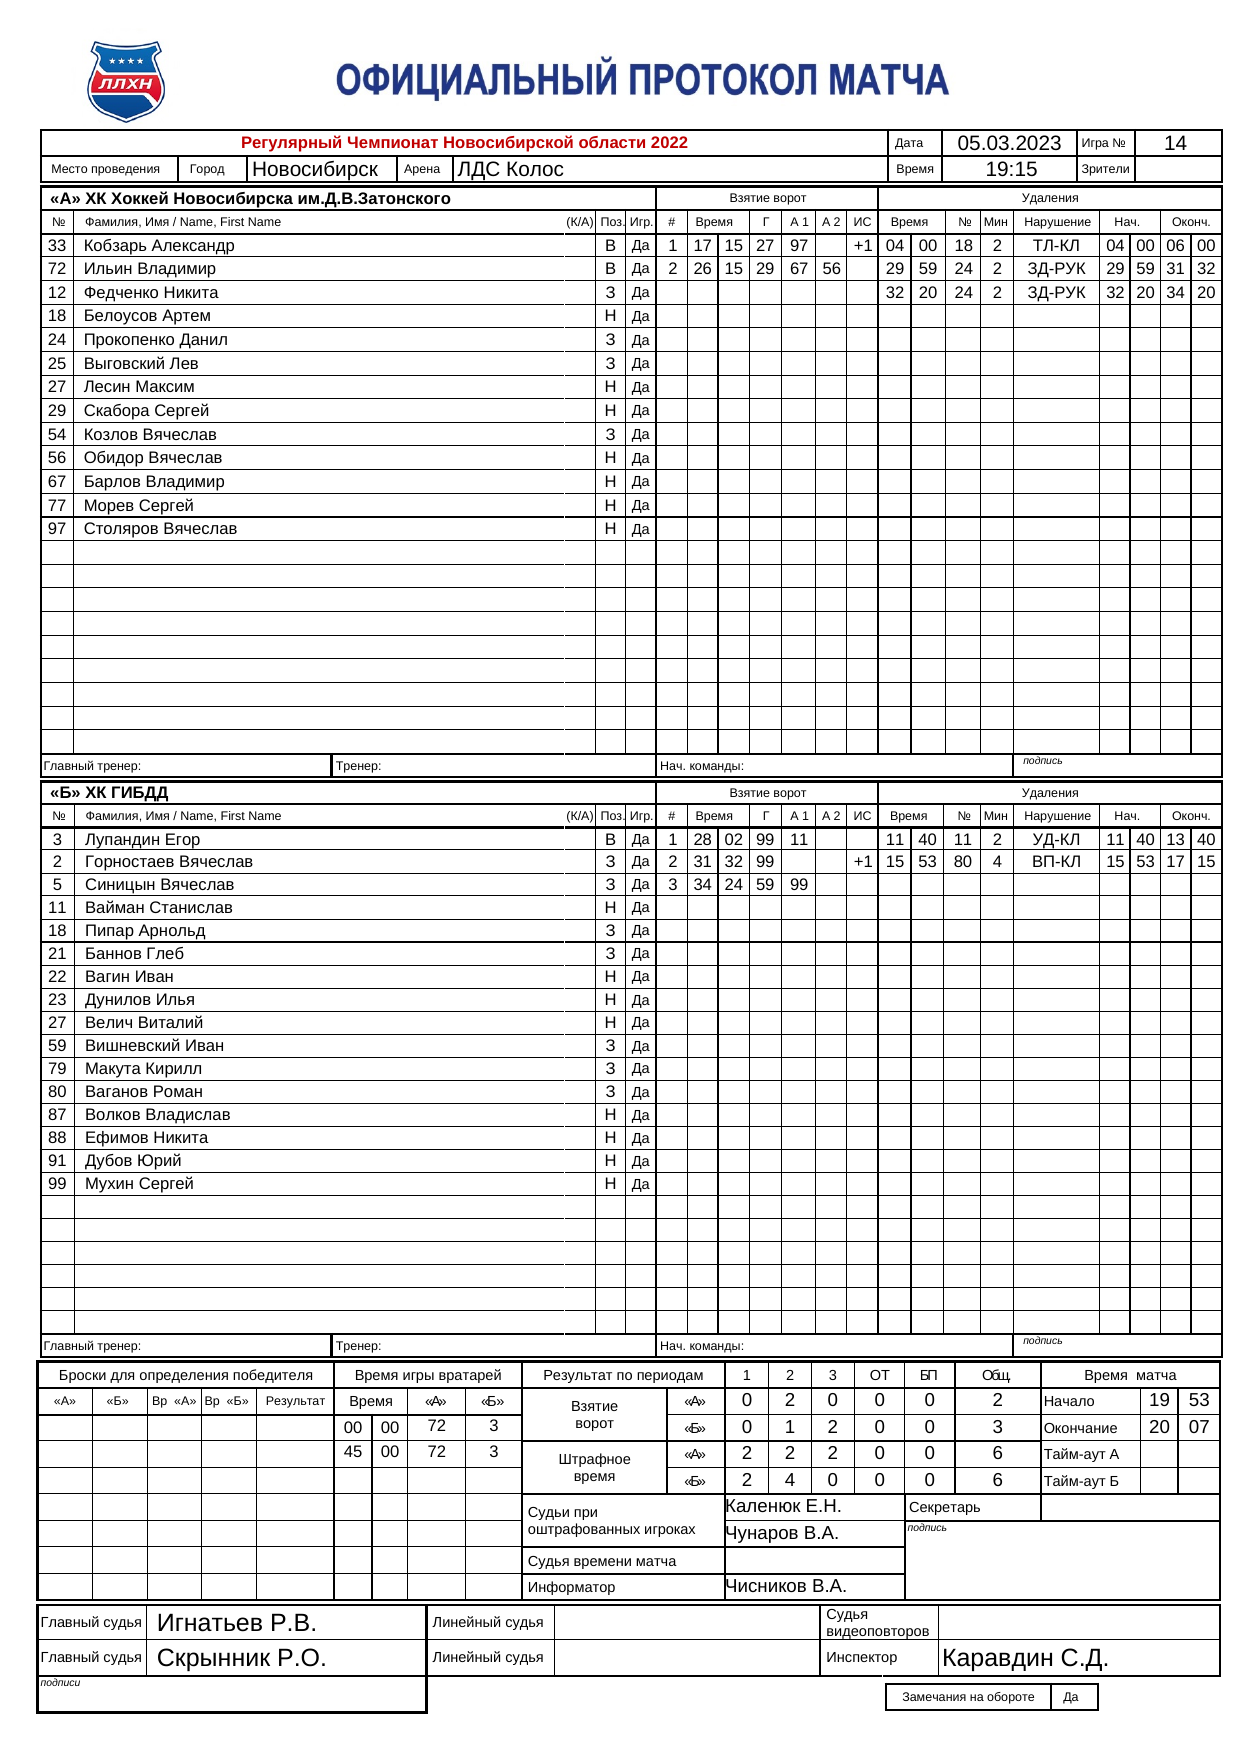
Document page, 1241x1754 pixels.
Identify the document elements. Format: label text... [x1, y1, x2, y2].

table_cell Скабора Сергей [74, 399, 564, 422]
table_cell [408, 1468, 465, 1493]
table_cell [657, 943, 687, 964]
table_cell [1100, 1012, 1129, 1033]
table_cell [782, 1219, 815, 1241]
table_cell [912, 1035, 943, 1057]
table_cell [816, 1173, 846, 1195]
table_cell [202, 1574, 256, 1599]
table_cell [719, 518, 749, 540]
table_cell [981, 730, 1013, 753]
table_cell [1161, 541, 1190, 564]
table_cell [39, 1441, 92, 1467]
table_cell [657, 1196, 687, 1218]
table_cell 13 [1161, 829, 1190, 849]
table_cell Главный судья [39, 1640, 146, 1675]
table_cell [946, 446, 980, 469]
table_cell 22 [42, 966, 74, 987]
table_cell [257, 1494, 333, 1520]
table_cell [1161, 874, 1190, 895]
table_cell [688, 1035, 717, 1057]
table_cell [782, 636, 815, 658]
table_cell [408, 1547, 465, 1573]
table_cell [565, 1012, 595, 1033]
table_cell Тайм-аут Б [1042, 1468, 1140, 1493]
table_cell [1100, 896, 1129, 918]
table_cell [1131, 352, 1160, 374]
table_cell Да [626, 235, 655, 256]
table_cell [688, 896, 717, 918]
table_cell [816, 470, 846, 493]
table_cell [782, 1311, 815, 1333]
table_cell 00 [1131, 235, 1160, 256]
table_cell [944, 1104, 980, 1126]
table_cell [626, 1219, 655, 1241]
table_cell Столяров Вячеслав [74, 518, 564, 540]
table_header Результат по периодам [523, 1363, 724, 1387]
table_cell [879, 565, 910, 587]
table_cell [912, 730, 945, 753]
table_cell [1131, 659, 1160, 682]
table_cell [565, 1311, 595, 1333]
table_cell [981, 612, 1013, 634]
table_cell [626, 659, 655, 682]
table_cell 24 [42, 328, 73, 351]
table_cell [148, 1574, 201, 1599]
table_cell [750, 1311, 781, 1333]
table_cell [946, 376, 980, 398]
table_cell [202, 1494, 256, 1520]
table_cell [466, 1494, 521, 1520]
table_cell [657, 470, 687, 493]
table_cell [946, 328, 980, 351]
table_cell [1014, 1196, 1099, 1218]
table_cell [565, 305, 595, 327]
table_cell [816, 896, 846, 918]
table_cell [782, 1242, 815, 1264]
table_cell [657, 1242, 687, 1264]
table_cell [1131, 1173, 1160, 1195]
table_cell [1100, 565, 1129, 587]
table_cell Да [626, 989, 655, 1011]
table_cell [847, 1288, 877, 1310]
table_cell [428, 1677, 882, 1711]
table_cell Главный тренер: [42, 1335, 330, 1356]
table_cell [981, 920, 1013, 941]
table_cell 40 [912, 829, 943, 849]
table_cell [657, 659, 687, 682]
table_cell [1100, 423, 1129, 445]
table_cell 67 [782, 257, 815, 280]
table_cell Начало [1042, 1389, 1140, 1413]
table_cell [939, 1606, 1219, 1639]
table_cell [981, 1265, 1013, 1287]
table_cell [74, 612, 564, 634]
table_cell Время [688, 805, 749, 826]
table_cell [1131, 1311, 1160, 1333]
table_cell ЛДС Колос [454, 157, 887, 181]
table_cell [782, 588, 815, 611]
table_cell [981, 636, 1013, 658]
table_cell [912, 1127, 943, 1149]
table_cell [750, 659, 781, 682]
table_cell [816, 636, 846, 658]
table_cell [466, 1521, 521, 1546]
table_cell [1192, 588, 1221, 611]
table_cell Вр «Б» [202, 1389, 256, 1413]
table_cell [782, 1035, 815, 1057]
table_cell 3 [466, 1441, 521, 1467]
table_cell [596, 541, 625, 564]
table_cell [750, 943, 781, 964]
table_cell 56 [816, 257, 846, 280]
table_cell [257, 1468, 333, 1493]
table_cell Да [626, 1081, 655, 1103]
table_cell [816, 989, 846, 1011]
table_cell [912, 1150, 943, 1172]
table_cell [847, 1150, 877, 1172]
table_cell [719, 541, 749, 564]
table_cell Н [596, 305, 625, 327]
table_cell [1161, 683, 1190, 706]
table_cell [1192, 328, 1221, 351]
table_cell [981, 1058, 1013, 1079]
table_cell [879, 966, 910, 987]
table_cell Да [626, 829, 655, 849]
table_cell подписи [39, 1677, 425, 1711]
table_cell [816, 588, 846, 611]
table_cell [782, 423, 815, 445]
table_cell [847, 1242, 877, 1264]
table_cell 15 [879, 850, 910, 872]
table_cell [93, 1468, 147, 1493]
table_cell [879, 730, 910, 753]
table_cell 28 [688, 829, 717, 849]
table_cell [565, 446, 595, 469]
table_cell Оконч. [1161, 211, 1221, 233]
table_cell [782, 612, 815, 634]
table_cell [1161, 399, 1190, 422]
table_cell [782, 1196, 815, 1218]
table_cell Да [626, 399, 655, 422]
table_cell [565, 541, 595, 564]
table_cell [912, 1219, 943, 1241]
table_cell 04 [879, 235, 910, 256]
table_header Время матча [1042, 1363, 1219, 1387]
table_cell [726, 1548, 904, 1573]
table_cell [847, 896, 877, 918]
table_cell [719, 659, 749, 682]
table_cell [816, 446, 846, 469]
table_cell [816, 376, 846, 398]
table_cell [335, 1547, 371, 1573]
table_cell [75, 1242, 564, 1264]
table_cell [816, 730, 846, 753]
table_cell Обидор Вячеслав [74, 446, 564, 469]
table_cell 31 [688, 850, 717, 872]
table_cell Н [596, 518, 625, 540]
table_cell [1100, 683, 1129, 706]
table_cell [912, 446, 945, 469]
table_cell [847, 874, 877, 895]
table_cell «А» [668, 1389, 724, 1413]
table_cell [750, 423, 781, 445]
table_cell [1192, 1081, 1221, 1103]
table_cell [750, 1242, 781, 1264]
table_cell [42, 1219, 74, 1241]
table_cell 25 [42, 352, 73, 374]
table_cell [1100, 920, 1129, 941]
table_cell [719, 399, 749, 422]
table_cell [719, 1242, 749, 1264]
table_cell Время [879, 805, 943, 826]
table_cell [750, 494, 781, 516]
table_cell [879, 989, 910, 1011]
table_cell Козлов Вячеслав [74, 423, 564, 445]
table_cell УД-КЛ [1014, 829, 1099, 849]
table_cell В [596, 829, 625, 849]
table_cell [816, 328, 846, 351]
table_cell [847, 1081, 877, 1103]
table_cell [39, 1547, 92, 1573]
table_cell А 2 [816, 211, 846, 233]
table_cell [981, 1173, 1013, 1195]
table_cell [565, 328, 595, 351]
table_cell [912, 1288, 943, 1310]
table_cell [944, 920, 980, 941]
table_cell [657, 518, 687, 540]
table_cell [626, 683, 655, 706]
table_cell [657, 281, 687, 303]
table_cell [981, 659, 1013, 682]
table_cell [565, 518, 595, 540]
table_cell Оконч. [1161, 805, 1221, 826]
table_cell [981, 305, 1013, 327]
table_cell [912, 565, 945, 587]
table_cell [565, 565, 595, 587]
table_cell [879, 683, 910, 706]
table_cell [816, 281, 846, 303]
table_cell [719, 423, 749, 445]
table_cell [596, 659, 625, 682]
table_cell [944, 1035, 980, 1057]
table_cell [1100, 943, 1129, 964]
table_cell [1100, 1242, 1129, 1264]
table_cell [912, 1196, 943, 1218]
table_cell ИС [847, 211, 877, 233]
table_cell [1014, 1012, 1099, 1033]
table_cell Окончание [1042, 1415, 1140, 1440]
table_cell Тайм-аут А [1042, 1441, 1140, 1467]
table_cell 91 [42, 1150, 74, 1172]
table_cell [944, 1127, 980, 1149]
table_header Игра № [1078, 131, 1134, 155]
table_cell [657, 1265, 687, 1287]
table_cell [912, 943, 943, 964]
table_cell [750, 305, 781, 327]
table_cell [782, 920, 815, 941]
table_header БП [905, 1363, 954, 1387]
table_cell [565, 966, 595, 987]
table_cell 02 [719, 829, 749, 849]
table_cell [816, 1104, 846, 1126]
table_cell [1100, 707, 1129, 729]
table_cell Да [626, 943, 655, 964]
table_cell [1100, 305, 1129, 327]
table_cell [782, 446, 815, 469]
table_cell Н [596, 494, 625, 516]
table_cell Чисников В.А. [726, 1575, 904, 1599]
table_cell 59 [1131, 257, 1160, 280]
table_cell [782, 305, 815, 327]
table_cell [148, 1494, 201, 1520]
table_cell Мин [981, 211, 1013, 233]
table_cell Да [626, 1058, 655, 1079]
table_cell [912, 966, 943, 987]
table_cell [657, 966, 687, 987]
table_cell 99 [782, 874, 815, 895]
table_cell [782, 494, 815, 516]
table_cell Да [626, 518, 655, 540]
table_cell [1100, 1265, 1129, 1287]
table_cell 72 [42, 257, 73, 280]
table_cell [1131, 1012, 1160, 1033]
table_cell [1014, 636, 1099, 658]
table_cell [1179, 1441, 1219, 1467]
table_cell [565, 376, 595, 398]
table_cell Да [626, 896, 655, 918]
table_cell [1014, 730, 1099, 753]
table_cell 15 [719, 235, 749, 256]
table_cell [657, 1173, 687, 1195]
table_cell [816, 494, 846, 516]
table_header Да [1052, 1685, 1097, 1709]
table_cell [847, 446, 877, 469]
table_cell Барлов Владимир [74, 470, 564, 493]
table_cell Н [596, 399, 625, 422]
table_cell [782, 352, 815, 374]
table_cell 18 [946, 235, 980, 256]
table_cell [1192, 1150, 1221, 1172]
table_cell [408, 1574, 465, 1599]
table_cell [816, 235, 846, 256]
table_cell [657, 1127, 687, 1149]
table_cell [981, 541, 1013, 564]
table_cell [1131, 494, 1160, 516]
table_cell [981, 896, 1013, 918]
table_cell [719, 920, 749, 941]
table_cell [981, 423, 1013, 445]
table_cell 2 [726, 1442, 768, 1467]
table_cell [1192, 896, 1221, 918]
table_cell [719, 565, 749, 587]
table_cell [847, 1012, 877, 1033]
table_cell [719, 1150, 749, 1172]
table_cell [879, 874, 910, 895]
table_cell [335, 1574, 371, 1599]
table_cell [981, 1081, 1013, 1103]
table_cell подпись [1014, 1335, 1221, 1356]
table_cell № [42, 805, 74, 826]
table_cell [1131, 1196, 1160, 1218]
table_cell [1100, 1150, 1129, 1172]
table_cell [596, 565, 625, 587]
table_cell [816, 1311, 846, 1333]
table_cell Фамилия, Имя / Name, First Name [75, 805, 565, 826]
table_cell [202, 1468, 256, 1493]
table_cell [782, 896, 815, 918]
table_cell [981, 1127, 1013, 1149]
table_cell [782, 565, 815, 587]
table_cell [879, 1288, 910, 1310]
table_cell [1014, 989, 1099, 1011]
table_cell [565, 612, 595, 634]
table_cell Вагин Иван [75, 966, 564, 987]
table_cell 12 [42, 281, 73, 303]
table_cell [688, 470, 717, 493]
table_cell [719, 1035, 749, 1057]
table_cell [1161, 896, 1190, 918]
table_cell [847, 1219, 877, 1241]
table_cell [981, 1219, 1013, 1241]
table_cell 0 [905, 1415, 954, 1440]
table_cell [596, 1288, 625, 1310]
table_cell Судья времени матча [523, 1548, 724, 1573]
table_cell [782, 399, 815, 422]
table_cell [912, 874, 943, 895]
table_cell [657, 423, 687, 445]
table_cell Нач. [1100, 805, 1160, 826]
table_cell [688, 966, 717, 987]
table_cell [1161, 1173, 1190, 1195]
table_cell Н [596, 966, 625, 987]
table_cell [816, 305, 846, 327]
table_cell [1014, 1173, 1099, 1195]
table_cell [847, 1311, 877, 1333]
table_cell [944, 1265, 980, 1287]
table_cell [1192, 636, 1221, 658]
table_cell [626, 636, 655, 658]
table_cell [688, 1012, 717, 1033]
table_cell 0 [812, 1389, 854, 1413]
table_cell [1100, 1127, 1129, 1149]
table_cell [1131, 966, 1160, 987]
table_cell [847, 494, 877, 516]
table_cell [847, 1127, 877, 1149]
table_cell Велич Виталий [75, 1012, 564, 1033]
table_cell Время [335, 1389, 407, 1413]
table_cell [42, 659, 73, 682]
table_cell Н [596, 470, 625, 493]
table_cell [373, 1521, 407, 1546]
table_cell [816, 541, 846, 564]
table_cell [816, 565, 846, 587]
table_cell [944, 1242, 980, 1264]
table_cell [657, 1081, 687, 1103]
table_cell 2 [981, 829, 1013, 849]
table_cell [1192, 707, 1221, 729]
table_cell Да [626, 1012, 655, 1033]
table_cell [1100, 1196, 1129, 1218]
table_cell [688, 683, 717, 706]
table_cell [847, 470, 877, 493]
table_cell А 1 [782, 211, 815, 233]
table_cell [688, 1311, 717, 1333]
table_cell [1161, 1127, 1190, 1149]
table_cell [1100, 1173, 1129, 1195]
table_cell [912, 305, 945, 327]
table_cell 2 [726, 1468, 768, 1493]
table_cell [750, 612, 781, 634]
table_cell [981, 470, 1013, 493]
table_cell [1014, 1288, 1099, 1310]
table_cell 1 [769, 1415, 811, 1440]
table_cell [688, 588, 717, 611]
table_cell [1100, 1288, 1129, 1310]
table_cell 29 [1100, 257, 1129, 280]
table_header 05.03.2023 [943, 131, 1076, 155]
table_cell [1192, 989, 1221, 1011]
table_cell [688, 494, 717, 516]
table_cell Н [596, 376, 625, 398]
table_cell [946, 588, 980, 611]
table_cell 99 [750, 850, 781, 872]
table_cell Игр. [626, 211, 655, 233]
table_cell [719, 328, 749, 351]
table_cell [782, 730, 815, 753]
table_cell [816, 829, 846, 849]
table_cell [750, 399, 781, 422]
table_cell [688, 612, 717, 634]
table_cell [1014, 305, 1099, 327]
table_cell [688, 541, 717, 564]
table_cell [719, 588, 749, 611]
table_cell [1192, 305, 1221, 327]
table_cell [565, 1242, 595, 1264]
table_cell [1131, 612, 1160, 634]
table_cell [1192, 1196, 1221, 1218]
table_cell Да [626, 966, 655, 987]
table_cell [657, 352, 687, 374]
table_cell Дунилов Илья [75, 989, 564, 1011]
table_header Взятие ворот [657, 188, 877, 209]
table_cell [1100, 966, 1129, 987]
table_cell 1 [657, 829, 687, 849]
table_cell Время [879, 211, 945, 233]
table_cell [912, 707, 945, 729]
table_cell [1192, 1173, 1221, 1195]
table_cell [981, 1104, 1013, 1126]
table_cell Место проведения [42, 157, 177, 181]
table_cell [719, 376, 749, 398]
table_cell [1100, 588, 1129, 611]
table_cell 59 [42, 1035, 74, 1057]
table_cell [981, 943, 1013, 964]
table_cell 31 [1161, 257, 1190, 280]
table_cell Да [626, 470, 655, 493]
table_cell [565, 1288, 595, 1310]
table_cell [719, 1081, 749, 1103]
table_cell [626, 541, 655, 564]
table_cell [879, 1311, 910, 1333]
table_cell [1014, 683, 1099, 706]
table_cell [565, 1058, 595, 1079]
table_cell Время [889, 157, 941, 181]
table_cell [782, 1127, 815, 1149]
table_cell [750, 683, 781, 706]
table_cell [148, 1521, 201, 1546]
table_cell [1131, 1288, 1160, 1310]
table_cell [750, 1219, 781, 1241]
table_cell [657, 494, 687, 516]
table_cell [626, 1311, 655, 1333]
table_cell [816, 850, 846, 872]
table_cell [148, 1416, 201, 1440]
table_cell [1131, 328, 1160, 351]
table_cell [719, 636, 749, 658]
table_cell З [596, 874, 625, 895]
table_cell Н [596, 1104, 625, 1126]
table_cell [1131, 423, 1160, 445]
table_cell [657, 1288, 687, 1310]
table_cell [1014, 446, 1099, 469]
table_cell [1131, 1219, 1160, 1241]
table_cell 45 [335, 1441, 371, 1467]
table_cell [879, 920, 910, 941]
table_cell [1161, 470, 1190, 493]
table_cell [688, 1265, 717, 1287]
table_cell [912, 470, 945, 493]
table_cell Н [596, 989, 625, 1011]
table_cell [719, 352, 749, 374]
table_cell 34 [688, 874, 717, 895]
table_cell ЗД-РУК [1014, 257, 1099, 280]
table_cell 56 [42, 446, 73, 469]
table_cell [847, 636, 877, 658]
table_cell [750, 1012, 781, 1033]
table_cell [93, 1547, 147, 1573]
table_cell [75, 1311, 564, 1333]
table_cell Да [626, 1127, 655, 1149]
table_cell 0 [855, 1389, 904, 1413]
table_cell Игр. [626, 805, 655, 826]
table_cell [565, 707, 595, 729]
table_cell 2 [981, 257, 1013, 280]
table_cell [946, 707, 980, 729]
table_cell [847, 328, 877, 351]
table_cell [912, 399, 945, 422]
table_cell [1161, 966, 1190, 987]
table_cell [1131, 470, 1160, 493]
table_header Замечания на обороте [887, 1685, 1050, 1709]
table_cell [1136, 157, 1221, 181]
table_cell 53 [912, 850, 943, 872]
table_cell [688, 518, 717, 540]
table_cell [1100, 541, 1129, 564]
table_cell 06 [1161, 235, 1190, 256]
table_cell [847, 612, 877, 634]
table_cell [565, 850, 595, 872]
table_cell 11 [782, 829, 815, 849]
table_header ОТ [855, 1363, 904, 1387]
table_cell [782, 518, 815, 540]
table_cell [944, 874, 980, 895]
table_cell [944, 966, 980, 987]
table_cell 00 [1192, 235, 1221, 256]
table_cell 0 [905, 1389, 954, 1413]
table_cell [688, 1173, 717, 1195]
table_cell [1161, 1219, 1190, 1241]
table_cell Горностаев Вячеслав [75, 850, 564, 872]
table_cell [847, 541, 877, 564]
table_cell В [596, 235, 625, 256]
table_cell [879, 470, 910, 493]
table_cell [1014, 612, 1099, 634]
table_cell [912, 1173, 943, 1195]
table_cell [1131, 518, 1160, 540]
table_cell [657, 399, 687, 422]
table_cell [373, 1574, 407, 1599]
table_cell [93, 1441, 147, 1467]
table_cell [946, 730, 980, 753]
table_cell [657, 730, 687, 753]
table_cell 19 [1141, 1389, 1177, 1413]
table_cell [42, 588, 73, 611]
table_cell [688, 943, 717, 964]
table_cell [596, 636, 625, 658]
table_cell [1192, 376, 1221, 398]
table_cell Белоусов Артем [74, 305, 564, 327]
table_cell «А» [39, 1389, 92, 1413]
table_cell Да [626, 328, 655, 351]
table_cell Скрынник Р.О. [147, 1640, 425, 1675]
table_cell [596, 730, 625, 753]
table_cell [816, 659, 846, 682]
table_cell [657, 1311, 687, 1333]
table_cell 2 [956, 1389, 1040, 1413]
table_cell [42, 1311, 74, 1333]
table_cell [750, 636, 781, 658]
table_cell 2 [812, 1442, 854, 1467]
table_cell [750, 920, 781, 941]
table_cell [202, 1441, 256, 1467]
table_cell [1100, 352, 1129, 374]
table_cell [1192, 1265, 1221, 1287]
table_cell [408, 1521, 465, 1546]
table_cell [1161, 920, 1190, 941]
table_cell [1014, 1219, 1099, 1241]
table_cell [688, 423, 717, 445]
table_cell [1192, 518, 1221, 540]
table_cell [565, 1127, 595, 1149]
table_cell 79 [42, 1058, 74, 1079]
table_cell [782, 328, 815, 351]
table_cell [816, 1242, 846, 1264]
table_cell Новосибирск [248, 157, 396, 181]
table_cell Н [596, 1173, 625, 1195]
table_cell [782, 281, 815, 303]
table_cell [565, 1219, 595, 1241]
table_cell 67 [42, 470, 73, 493]
table_cell Баннов Глеб [75, 943, 564, 964]
table_cell 2 [812, 1415, 854, 1440]
table_cell [816, 612, 846, 634]
table_cell [565, 588, 595, 611]
table_cell Да [626, 446, 655, 469]
table_cell (К/А) [565, 211, 595, 233]
table_cell Штрафное время [523, 1442, 666, 1493]
table_cell [688, 707, 717, 729]
table_cell [1161, 423, 1190, 445]
table_cell 88 [42, 1127, 74, 1149]
table_cell [847, 376, 877, 398]
table_cell [816, 1012, 846, 1033]
table_cell З [596, 943, 625, 964]
table_cell [912, 423, 945, 445]
table_cell [1192, 399, 1221, 422]
table_cell [1100, 1311, 1129, 1333]
table_cell 24 [719, 874, 749, 895]
table_cell 11 [944, 829, 980, 849]
table_cell [879, 352, 910, 374]
table_cell [719, 470, 749, 493]
table_cell [688, 1081, 717, 1103]
table_cell [847, 1104, 877, 1126]
table_cell [74, 636, 564, 658]
table_cell [981, 1196, 1013, 1218]
table_cell [719, 1058, 749, 1079]
table_cell [1131, 1104, 1160, 1126]
table_cell [719, 494, 749, 516]
table_cell [912, 588, 945, 611]
table_cell [1131, 446, 1160, 469]
table_cell [1179, 1468, 1219, 1493]
table_cell [750, 588, 781, 611]
table_cell [1131, 730, 1160, 753]
table_cell [946, 470, 980, 493]
table_cell [1014, 494, 1099, 516]
table_cell [688, 565, 717, 587]
table_cell (К/А) [565, 805, 595, 826]
table_cell [879, 659, 910, 682]
table_cell [373, 1494, 407, 1520]
table_cell 23 [42, 989, 74, 1011]
table_cell [565, 943, 595, 964]
table_cell Кобзарь Александр [74, 235, 564, 256]
table_cell «А» [408, 1389, 465, 1413]
table_cell [1014, 423, 1099, 445]
table_cell Игнатьев Р.В. [147, 1606, 425, 1639]
table_cell № [944, 805, 980, 826]
table_cell Да [626, 1104, 655, 1126]
table_cell [74, 707, 564, 729]
table_cell [912, 1081, 943, 1103]
table_cell 07 [1179, 1415, 1219, 1440]
table_header Дата [889, 131, 941, 155]
table_cell [1131, 1150, 1160, 1172]
table_cell [879, 1219, 910, 1241]
table_cell [1014, 874, 1099, 895]
table_cell [912, 920, 943, 941]
table_cell [719, 1219, 749, 1241]
table_cell [657, 1012, 687, 1033]
table_cell [946, 399, 980, 422]
table_cell [1131, 920, 1160, 941]
table_cell [688, 989, 717, 1011]
table_cell [782, 1058, 815, 1079]
table_cell [257, 1416, 333, 1440]
table_cell [42, 1242, 74, 1264]
table_cell 99 [42, 1173, 74, 1195]
table_cell 2 [769, 1389, 811, 1413]
table_cell [1099, 1682, 1220, 1711]
table_cell [847, 399, 877, 422]
table_cell [1161, 1104, 1190, 1126]
table_cell 0 [905, 1468, 954, 1493]
table_cell 20 [1131, 281, 1160, 303]
table_cell [847, 707, 877, 729]
table_cell [981, 399, 1013, 422]
table_cell [750, 1035, 781, 1057]
table_cell [782, 1081, 815, 1103]
table_cell [879, 1242, 910, 1264]
table_cell [912, 376, 945, 398]
table_cell Инспектор [821, 1640, 938, 1675]
table_cell [1192, 423, 1221, 445]
table_cell [148, 1441, 201, 1467]
table_cell Дубов Юрий [75, 1150, 564, 1172]
table_cell [912, 1058, 943, 1079]
table_cell [1161, 1058, 1190, 1079]
table_cell [688, 920, 717, 941]
table_cell [981, 518, 1013, 540]
table_cell [1131, 1242, 1160, 1264]
table_cell [944, 1173, 980, 1195]
table_cell Вайман Станислав [75, 896, 564, 918]
table_cell [1131, 636, 1160, 658]
table_cell [750, 1150, 781, 1172]
table_cell [626, 730, 655, 753]
table_cell 99 [750, 829, 781, 849]
table_cell [657, 446, 687, 469]
table_cell Линейный судья [428, 1640, 554, 1675]
table_cell «А» [668, 1442, 724, 1467]
table_cell [1014, 659, 1099, 682]
table_cell Вишневский Иван [75, 1035, 564, 1057]
table_cell [816, 943, 846, 964]
table_cell Информатор [523, 1575, 724, 1599]
table_cell 0 [905, 1442, 954, 1467]
table_cell 0 [855, 1442, 904, 1467]
table_cell [1131, 1265, 1160, 1287]
table_cell [75, 1265, 564, 1287]
table_cell [565, 659, 595, 682]
table_cell [688, 328, 717, 351]
table_cell 17 [688, 235, 717, 256]
table_cell 15 [719, 257, 749, 280]
table_cell [1161, 1288, 1190, 1310]
table_cell Вр «А» [148, 1389, 201, 1413]
table_cell [981, 588, 1013, 611]
table_cell Н [596, 446, 625, 469]
table_cell 3 [956, 1415, 1040, 1440]
table_cell [1192, 1127, 1221, 1149]
table_cell [1014, 565, 1099, 587]
table_cell [782, 943, 815, 964]
table_cell № [42, 211, 73, 233]
table_cell [1161, 1035, 1190, 1057]
table_cell 26 [688, 257, 717, 280]
table_cell [981, 376, 1013, 398]
table_cell [657, 1035, 687, 1057]
table_cell [879, 423, 910, 445]
table_cell [42, 730, 73, 753]
table_cell [816, 1265, 846, 1287]
table_cell [816, 966, 846, 987]
table_cell [816, 352, 846, 374]
table_cell [1100, 989, 1129, 1011]
table_cell [565, 1150, 595, 1172]
table_cell ЗД-РУК [1014, 281, 1099, 303]
table_cell Да [626, 1173, 655, 1195]
table_cell [688, 1219, 717, 1241]
table_cell [1042, 1495, 1219, 1520]
table_cell Да [626, 1035, 655, 1057]
table_cell [944, 896, 980, 918]
table_cell [565, 494, 595, 516]
table_cell [1014, 328, 1099, 351]
table_cell [782, 1104, 815, 1126]
table_cell [1161, 1150, 1190, 1172]
table_cell З [596, 423, 625, 445]
table_cell # [657, 805, 687, 826]
table_cell [1100, 446, 1129, 469]
table_cell [912, 683, 945, 706]
table_cell [1100, 612, 1129, 634]
table_cell «Б» [668, 1468, 724, 1493]
table_cell 59 [750, 874, 781, 895]
table_cell З [596, 1035, 625, 1057]
table_cell [750, 1288, 781, 1310]
table_cell [879, 446, 910, 469]
table_cell [335, 1494, 371, 1520]
table_cell [750, 1265, 781, 1287]
table_cell 0 [855, 1415, 904, 1440]
table_cell [782, 541, 815, 564]
table_cell [75, 1219, 564, 1241]
table_cell З [596, 1081, 625, 1103]
table_cell З [596, 328, 625, 351]
table_cell 19:15 [943, 157, 1076, 181]
table_cell [1014, 1265, 1099, 1287]
table_cell [750, 376, 781, 398]
table_cell [912, 896, 943, 918]
table_cell [202, 1521, 256, 1546]
table_cell [657, 541, 687, 564]
table_cell Чунаров В.А. [726, 1521, 904, 1546]
table_cell З [596, 920, 625, 941]
table_cell [657, 896, 687, 918]
table_cell Г [750, 211, 781, 233]
table_cell [944, 1196, 980, 1218]
table_cell [1131, 683, 1160, 706]
table_cell Н [596, 896, 625, 918]
table_cell Морев Сергей [74, 494, 564, 516]
table_cell [1161, 518, 1190, 540]
table_cell Да [626, 352, 655, 374]
table_cell [335, 1468, 371, 1493]
table_cell 00 [373, 1416, 407, 1440]
table_cell 0 [726, 1389, 768, 1413]
table_cell [1014, 1104, 1099, 1126]
table_header Взятие ворот [657, 783, 877, 803]
table_cell [74, 565, 564, 587]
table_cell [657, 707, 687, 729]
table_cell [626, 1265, 655, 1287]
table_cell [981, 328, 1013, 351]
table_cell [946, 352, 980, 374]
table_cell [719, 1012, 749, 1033]
table_cell [39, 1521, 92, 1546]
table_cell [879, 1150, 910, 1172]
table_cell [688, 352, 717, 374]
table_cell [75, 1196, 564, 1218]
table_cell [1192, 1012, 1221, 1033]
table_cell [719, 896, 749, 918]
table_header 3 [812, 1363, 854, 1387]
table_header Время игры вратарей [335, 1363, 521, 1387]
table_cell [42, 612, 73, 634]
table_cell [816, 1150, 846, 1172]
table_cell Главный судья [39, 1606, 146, 1639]
table_cell [148, 1468, 201, 1493]
table_cell «Б » [466, 1389, 521, 1413]
table_cell [1100, 518, 1129, 540]
table_cell [946, 541, 980, 564]
table_cell 2 [657, 850, 687, 872]
table_cell [1014, 707, 1099, 729]
table_cell 2 [981, 281, 1013, 303]
table_cell [847, 989, 877, 1011]
table_cell «Б» [668, 1415, 724, 1440]
table_cell [782, 850, 815, 872]
table_cell [946, 494, 980, 516]
table_cell [565, 423, 595, 445]
table_cell [912, 659, 945, 682]
table_cell 72 [408, 1416, 465, 1440]
table_cell [596, 683, 625, 706]
table_cell [148, 1547, 201, 1573]
table_cell Судьи при оштрафованных игроках [523, 1495, 724, 1546]
table_cell [74, 588, 564, 611]
table_cell [93, 1521, 147, 1546]
table_cell [981, 352, 1013, 374]
table_cell [1100, 328, 1129, 351]
table_cell [816, 1219, 846, 1241]
table_cell [912, 1012, 943, 1033]
table_cell [1131, 305, 1160, 327]
table_cell З [596, 1058, 625, 1079]
table_cell Да [626, 850, 655, 872]
table_cell [719, 1104, 749, 1126]
table_cell [1161, 494, 1190, 516]
table_cell [688, 1242, 717, 1264]
table_cell «Б» [93, 1389, 147, 1413]
table_cell Да [626, 920, 655, 941]
table_cell [565, 1081, 595, 1103]
table_cell [565, 1173, 595, 1195]
table_cell 17 [1161, 850, 1190, 872]
table_cell [944, 1311, 980, 1333]
table_cell 2 [769, 1442, 811, 1467]
table_cell [981, 874, 1013, 895]
table_cell [1014, 1311, 1099, 1333]
picture [5, 28, 1179, 129]
table_cell [879, 399, 910, 422]
table_cell [981, 1035, 1013, 1057]
table_cell [42, 636, 73, 658]
table_cell [335, 1521, 371, 1546]
table_cell Да [626, 423, 655, 445]
table_cell [1131, 989, 1160, 1011]
table_cell 15 [1192, 850, 1221, 872]
table_cell В [596, 257, 625, 280]
table_cell Мухин Сергей [75, 1173, 564, 1195]
table_cell 24 [946, 257, 980, 280]
table_cell 32 [719, 850, 749, 872]
table_cell Каленюк Е.Н. [726, 1495, 904, 1520]
table_cell 53 [1131, 850, 1160, 872]
table_cell [879, 612, 910, 634]
table_cell 32 [1192, 257, 1221, 280]
table_cell [750, 470, 781, 493]
table_cell [626, 1242, 655, 1264]
table_cell [912, 989, 943, 1011]
table_cell [946, 636, 980, 658]
table_cell [912, 1104, 943, 1126]
table_cell [1100, 1058, 1129, 1079]
table_cell [944, 1012, 980, 1033]
table_cell [944, 1058, 980, 1079]
table_cell [946, 565, 980, 587]
table_cell [565, 1265, 595, 1287]
table_cell [750, 966, 781, 987]
table_cell 24 [946, 281, 980, 303]
table_cell [912, 328, 945, 351]
table_cell Секретарь [906, 1495, 1040, 1520]
table_cell [981, 683, 1013, 706]
table_cell № [946, 211, 980, 233]
table_cell [1100, 730, 1129, 753]
table_cell 32 [879, 281, 910, 303]
table_cell 29 [879, 257, 910, 280]
table_cell [688, 399, 717, 422]
table_cell [373, 1547, 407, 1573]
table_cell Линейный судья [428, 1606, 554, 1639]
table_cell [1192, 920, 1221, 941]
table_cell З [596, 850, 625, 872]
table_cell [879, 1265, 910, 1287]
table_cell Фамилия, Имя / Name, First Name [74, 211, 565, 233]
table_cell [847, 829, 877, 849]
table_cell [719, 612, 749, 634]
table_cell [1014, 470, 1099, 493]
table_cell 6 [956, 1468, 1040, 1493]
table_cell [657, 612, 687, 634]
table_cell [816, 1058, 846, 1079]
table_cell 3 [42, 829, 74, 849]
table_cell [750, 446, 781, 469]
table_cell Ильин Владимир [74, 257, 564, 280]
table_cell [816, 1035, 846, 1057]
table_cell [688, 1058, 717, 1079]
table_cell [93, 1416, 147, 1440]
table_cell Нач. [1100, 211, 1160, 233]
table_cell [257, 1521, 333, 1546]
table_cell [626, 1196, 655, 1218]
table_cell [1100, 1035, 1129, 1057]
table_cell З [596, 352, 625, 374]
table_cell [847, 920, 877, 941]
table_cell [565, 730, 595, 753]
table_cell [657, 588, 687, 611]
table_header 1 [726, 1363, 768, 1387]
table_cell [782, 1150, 815, 1172]
table_cell [782, 989, 815, 1011]
table_cell [981, 1012, 1013, 1033]
table_cell [657, 989, 687, 1011]
table_cell [946, 423, 980, 445]
table_cell [1100, 399, 1129, 422]
table_cell [408, 1494, 465, 1520]
table_cell [946, 518, 980, 540]
table_cell [944, 989, 980, 1011]
table_cell Синицын Вячеслав [75, 874, 564, 895]
table_cell [719, 683, 749, 706]
table_cell [946, 612, 980, 634]
table_cell +1 [847, 235, 877, 256]
table_cell [719, 446, 749, 469]
table_cell [626, 565, 655, 587]
table_cell Да [626, 376, 655, 398]
table_cell [1192, 1058, 1221, 1079]
table_cell 04 [1100, 235, 1129, 256]
table_cell [688, 1196, 717, 1218]
table_cell [688, 1150, 717, 1172]
table_cell 2 [42, 850, 74, 872]
table_cell [1192, 943, 1221, 964]
table_cell [981, 707, 1013, 729]
table_cell [1161, 1081, 1190, 1103]
table_cell [1100, 1104, 1129, 1126]
table_cell [39, 1494, 92, 1520]
table_cell [1141, 1468, 1177, 1493]
table_cell [981, 1150, 1013, 1172]
table_cell [1014, 1058, 1099, 1079]
table_cell [1131, 896, 1160, 918]
table_cell [657, 683, 687, 706]
table_cell 00 [373, 1441, 407, 1467]
table_cell [1192, 730, 1221, 753]
table_cell [847, 1058, 877, 1079]
table_cell подпись [906, 1522, 1219, 1599]
table_cell Да [626, 305, 655, 327]
table_cell 97 [782, 235, 815, 256]
table_cell [946, 659, 980, 682]
table_cell 54 [42, 423, 73, 445]
table_cell [847, 659, 877, 682]
table_cell [719, 966, 749, 987]
table_cell [912, 612, 945, 634]
table_cell [847, 352, 877, 374]
table_cell [688, 1288, 717, 1310]
table_cell Выговский Лев [74, 352, 564, 374]
table_cell [1192, 1311, 1221, 1333]
table_cell 59 [912, 257, 945, 280]
table_cell [1014, 1081, 1099, 1103]
table_cell [847, 730, 877, 753]
table_cell [1161, 446, 1190, 469]
table_cell [879, 376, 910, 398]
table_cell Поз. [596, 211, 625, 233]
table_cell [1161, 1012, 1190, 1033]
table_cell [782, 1288, 815, 1310]
table_cell [466, 1468, 521, 1493]
table_cell [1161, 352, 1190, 374]
table_cell [981, 565, 1013, 587]
table_cell Каравдин С.Д. [939, 1640, 1219, 1675]
table_cell [879, 707, 910, 729]
table_cell [688, 659, 717, 682]
table_cell [879, 896, 910, 918]
table_cell [944, 1288, 980, 1310]
table_cell [912, 518, 945, 540]
table_cell [1100, 1219, 1129, 1241]
table_cell 5 [42, 874, 74, 895]
table_cell 2 [981, 235, 1013, 256]
table_cell З [596, 281, 625, 303]
table_cell [1100, 470, 1129, 493]
table_header Регулярный Чемпионат Новосибирской области 2022 [42, 131, 887, 155]
table_cell [847, 257, 877, 280]
table_cell [1014, 896, 1099, 918]
table_cell 00 [335, 1416, 371, 1440]
table_cell Нарушение [1014, 211, 1099, 233]
table_cell [816, 1081, 846, 1103]
table_cell [750, 989, 781, 1011]
table_cell [750, 1081, 781, 1103]
table_cell [782, 470, 815, 493]
table_cell [1131, 588, 1160, 611]
table_cell [879, 305, 910, 327]
table_cell 20 [1192, 281, 1221, 303]
table_cell [816, 707, 846, 729]
table_cell [657, 565, 687, 587]
table_cell [565, 470, 595, 493]
table_cell 15 [1100, 850, 1129, 872]
table_cell [657, 1058, 687, 1079]
table_cell Да [626, 494, 655, 516]
table_cell [883, 1677, 1220, 1681]
table_cell [1014, 588, 1099, 611]
table_cell Тренер: [333, 755, 655, 776]
table_cell [1161, 730, 1190, 753]
table_cell [1131, 1035, 1160, 1057]
table_cell [565, 874, 595, 895]
table_cell [981, 1311, 1013, 1333]
table_cell [816, 399, 846, 422]
table_cell [847, 1035, 877, 1057]
table_cell [879, 1058, 910, 1079]
table_cell Город [179, 157, 246, 181]
table_cell 80 [944, 850, 980, 872]
table_cell [565, 352, 595, 374]
table_cell [719, 1173, 749, 1195]
table_cell [42, 541, 73, 564]
table_cell [42, 683, 73, 706]
table_header 14 [1136, 131, 1221, 155]
table_cell 32 [1100, 281, 1129, 303]
table_cell [1014, 1035, 1099, 1057]
table_cell 3 [657, 874, 687, 895]
table_cell [596, 1265, 625, 1287]
table_cell Волков Владислав [75, 1104, 564, 1126]
table_cell [657, 1219, 687, 1241]
table_cell 97 [42, 518, 73, 540]
table_cell [750, 896, 781, 918]
table_cell [1192, 659, 1221, 682]
table_cell 27 [42, 376, 73, 398]
table_cell 0 [726, 1415, 768, 1440]
table_cell [847, 966, 877, 987]
table_cell [657, 1104, 687, 1126]
table_cell [626, 588, 655, 611]
table_header Удаления [879, 188, 1221, 209]
table_cell [879, 1196, 910, 1218]
table_cell [944, 943, 980, 964]
table_cell [750, 565, 781, 587]
table_cell [946, 305, 980, 327]
table_cell 0 [855, 1468, 904, 1493]
table_cell [565, 235, 595, 256]
table_cell [1161, 328, 1190, 351]
table_cell 34 [1161, 281, 1190, 303]
table_cell [565, 683, 595, 706]
table_cell [912, 352, 945, 374]
table_cell [879, 328, 910, 351]
table_cell 3 [466, 1416, 521, 1440]
table_cell [782, 1265, 815, 1287]
table_cell 0 [812, 1468, 854, 1493]
table_cell [847, 518, 877, 540]
table_cell [719, 730, 749, 753]
table_cell [912, 1265, 943, 1287]
table_cell [750, 1173, 781, 1195]
table_cell [879, 1035, 910, 1057]
table_cell [847, 1173, 877, 1195]
table_cell 33 [42, 235, 73, 256]
table_cell [1161, 707, 1190, 729]
table_cell [657, 636, 687, 658]
table_cell [847, 305, 877, 327]
table_cell 87 [42, 1104, 74, 1126]
table_cell [719, 943, 749, 964]
table_cell 00 [912, 235, 945, 256]
table_cell 2 [657, 257, 687, 280]
table_cell [981, 1288, 1013, 1310]
table_cell 20 [912, 281, 945, 303]
table_cell Время [688, 211, 749, 233]
table_cell [1161, 565, 1190, 587]
table_cell Н [596, 1127, 625, 1149]
table_cell [688, 305, 717, 327]
table_cell А 1 [782, 805, 815, 826]
table_cell [847, 423, 877, 445]
table_cell 27 [750, 235, 781, 256]
table_cell [750, 352, 781, 374]
table_cell [1131, 565, 1160, 587]
table_cell [1014, 1242, 1099, 1264]
table_cell [1131, 874, 1160, 895]
table_cell [565, 636, 595, 658]
table_cell [1100, 659, 1129, 682]
table_cell [879, 588, 910, 611]
table_cell [847, 565, 877, 587]
table_cell Мин [981, 805, 1013, 826]
table_cell [782, 376, 815, 398]
table_header 2 [769, 1363, 811, 1387]
table_cell [944, 1219, 980, 1241]
table_cell [257, 1574, 333, 1599]
table_cell [782, 1012, 815, 1033]
table_cell [657, 376, 687, 398]
table_cell [981, 989, 1013, 1011]
table_cell [1192, 565, 1221, 587]
table_cell [596, 1311, 625, 1333]
table_cell Взятие ворот [523, 1389, 666, 1440]
table_cell [1161, 376, 1190, 398]
table_cell 18 [42, 305, 73, 327]
table_cell Главный тренер: [42, 755, 330, 776]
table_cell Макута Кирилл [75, 1058, 564, 1079]
table_cell [1131, 707, 1160, 729]
table_cell 1 [657, 235, 687, 256]
table_cell 53 [1179, 1389, 1219, 1413]
table_cell [1192, 1288, 1221, 1310]
table_cell [847, 1196, 877, 1218]
table_cell [1192, 1242, 1221, 1264]
table_cell [1161, 1311, 1190, 1333]
table_cell [719, 305, 749, 327]
table_cell [816, 920, 846, 941]
table_cell Федченко Никита [74, 281, 564, 303]
table_cell Нач. команды: [657, 1335, 1012, 1356]
table_cell [782, 966, 815, 987]
table_cell 40 [1131, 829, 1160, 849]
table_cell [879, 518, 910, 540]
table_cell [1161, 1196, 1190, 1218]
table_cell [1161, 943, 1190, 964]
table_cell [946, 683, 980, 706]
table_cell [565, 896, 595, 918]
table_cell [657, 920, 687, 941]
table_cell Да [626, 1150, 655, 1172]
table_cell [1131, 1081, 1160, 1103]
table_cell [1161, 989, 1190, 1011]
table_cell [657, 328, 687, 351]
table_cell Прокопенко Данил [74, 328, 564, 351]
table_cell [816, 423, 846, 445]
table_cell [719, 281, 749, 303]
table_cell 20 [1141, 1415, 1177, 1440]
table_cell Да [626, 281, 655, 303]
table_cell [750, 1127, 781, 1149]
table_cell [596, 707, 625, 729]
table_cell [847, 943, 877, 964]
table_cell [1014, 943, 1099, 964]
table_cell [1014, 920, 1099, 941]
table_cell [39, 1574, 92, 1599]
table_cell [981, 966, 1013, 987]
table_cell [688, 1127, 717, 1149]
table_cell [202, 1416, 256, 1440]
table_cell 4 [981, 850, 1013, 872]
table_cell Лупандин Егор [75, 829, 564, 849]
table_cell [1131, 1127, 1160, 1149]
table_cell [1161, 305, 1190, 327]
table_cell [466, 1547, 521, 1573]
table_cell [1131, 943, 1160, 964]
table_cell [1161, 659, 1190, 682]
table_cell 80 [42, 1081, 74, 1103]
table_cell [912, 494, 945, 516]
table_cell [555, 1606, 819, 1639]
table_header «А» ХК Хоккей Новосибирска им.Д.В.Затонского [42, 188, 655, 209]
table_cell [1161, 636, 1190, 658]
table_cell [981, 1242, 1013, 1264]
table_cell [750, 518, 781, 540]
table_cell [596, 1242, 625, 1264]
table_cell [719, 1196, 749, 1218]
table_cell [782, 707, 815, 729]
table_cell [74, 683, 564, 706]
table_cell [1131, 1058, 1160, 1079]
table_cell ТЛ-КЛ [1014, 235, 1099, 256]
table_header «Б» ХК ГИБДД [42, 783, 655, 803]
table_cell [719, 1265, 749, 1287]
table_cell # [657, 211, 687, 233]
table_cell [816, 1288, 846, 1310]
table_cell 11 [879, 829, 910, 849]
table_cell [688, 730, 717, 753]
table_cell 11 [1100, 829, 1129, 849]
table_cell Ефимов Никита [75, 1127, 564, 1149]
table_cell [565, 1196, 595, 1218]
table_header Броски для определения победителя [39, 1363, 333, 1387]
table_cell [565, 1035, 595, 1057]
table_cell [1014, 352, 1099, 374]
table_cell [688, 281, 717, 303]
table_cell [688, 376, 717, 398]
table_cell Поз. [596, 805, 625, 826]
table_cell [879, 636, 910, 658]
table_cell [657, 305, 687, 327]
table_cell [1014, 1150, 1099, 1172]
table_cell [626, 707, 655, 729]
table_cell [74, 541, 564, 564]
table_cell [981, 494, 1013, 516]
table_cell [879, 1012, 910, 1033]
table_cell [719, 1311, 749, 1333]
table_cell [1192, 352, 1221, 374]
table_cell [1161, 588, 1190, 611]
table_cell [981, 446, 1013, 469]
table_cell [373, 1468, 407, 1493]
table_cell [1192, 874, 1221, 895]
table_cell [1131, 376, 1160, 398]
table_cell А 2 [816, 805, 846, 826]
table_cell [1192, 470, 1221, 493]
table_cell [1014, 1127, 1099, 1149]
table_cell [816, 1196, 846, 1218]
table_cell [719, 1127, 749, 1149]
table_cell [39, 1468, 92, 1493]
table_cell 40 [1192, 829, 1221, 849]
table_cell [1014, 541, 1099, 564]
table_cell Пипар Арнольд [75, 920, 564, 941]
table_cell Зрители [1078, 157, 1134, 181]
table_cell [565, 1104, 595, 1126]
table_cell 4 [769, 1468, 811, 1493]
table_cell [93, 1574, 147, 1599]
table_cell ВП-КЛ [1014, 850, 1099, 872]
table_cell [74, 730, 564, 753]
table_cell [750, 707, 781, 729]
table_cell [750, 281, 781, 303]
table_cell [93, 1494, 147, 1520]
table_header Общ. [956, 1363, 1040, 1387]
table_cell [1100, 494, 1129, 516]
table_cell [879, 541, 910, 564]
table_cell 21 [42, 943, 74, 964]
table_cell [1192, 1035, 1221, 1057]
table_cell [879, 1173, 910, 1195]
table_cell Тренер: [333, 1335, 655, 1356]
table_cell [1192, 446, 1221, 469]
table_cell 11 [42, 896, 74, 918]
table_cell Ваганов Роман [75, 1081, 564, 1103]
table_cell подпись [1014, 755, 1221, 776]
table_cell [750, 730, 781, 753]
table_cell [719, 1288, 749, 1310]
table_cell [565, 399, 595, 422]
table_cell [75, 1288, 564, 1310]
table_cell [42, 707, 73, 729]
table_cell [565, 257, 595, 280]
table_cell [750, 1104, 781, 1126]
table_cell [750, 1196, 781, 1218]
table_cell [565, 920, 595, 941]
table_cell Г [750, 805, 781, 826]
table_cell [596, 1219, 625, 1241]
table_cell [782, 1173, 815, 1195]
table_cell [42, 1196, 74, 1218]
table_cell Н [596, 1012, 625, 1033]
table_cell [1100, 376, 1129, 398]
table_cell [565, 989, 595, 1011]
table_cell [816, 518, 846, 540]
table_cell [816, 683, 846, 706]
table_cell [912, 636, 945, 658]
table_cell 77 [42, 494, 73, 516]
table_cell [42, 565, 73, 587]
table_cell [1192, 1219, 1221, 1241]
table_cell Нач. команды: [657, 755, 1012, 776]
table_cell [626, 1288, 655, 1310]
table_cell [565, 829, 595, 849]
table_cell [1192, 494, 1221, 516]
table_cell [1131, 541, 1160, 564]
table_cell [596, 612, 625, 634]
table_cell Да [626, 257, 655, 280]
table_cell Н [596, 1150, 625, 1172]
table_cell [657, 1150, 687, 1172]
table_cell [1192, 612, 1221, 634]
table_cell [688, 1104, 717, 1126]
table_cell 27 [42, 1012, 74, 1033]
table_cell [719, 989, 749, 1011]
table_cell [847, 683, 877, 706]
table_cell [1141, 1441, 1177, 1467]
table_cell [782, 659, 815, 682]
table_cell [750, 541, 781, 564]
table_cell [1161, 1265, 1190, 1287]
table_cell [1014, 376, 1099, 398]
table_cell [42, 1265, 74, 1287]
table_cell [944, 1150, 980, 1172]
table_cell 6 [956, 1442, 1040, 1467]
table_cell 29 [750, 257, 781, 280]
table_cell [1100, 874, 1129, 895]
table_cell [74, 659, 564, 682]
table_cell [879, 1081, 910, 1103]
table_cell [879, 1104, 910, 1126]
table_cell [1192, 966, 1221, 987]
table_cell [944, 1081, 980, 1103]
table_cell [816, 1127, 846, 1149]
table_cell [257, 1441, 333, 1467]
table_cell [626, 612, 655, 634]
table_cell 18 [42, 920, 74, 941]
table_cell [847, 1265, 877, 1287]
table_cell [1014, 518, 1099, 540]
table_cell [1014, 399, 1099, 422]
table_cell 29 [42, 399, 73, 422]
table_cell [816, 874, 846, 895]
table_cell Нарушение [1014, 805, 1099, 826]
table_cell [42, 1288, 74, 1310]
table_cell [1100, 636, 1129, 658]
table_cell [879, 943, 910, 964]
table_header Удаления [879, 783, 1221, 803]
table_cell [1161, 1242, 1190, 1264]
table_cell Лесин Максим [74, 376, 564, 398]
table_cell [719, 707, 749, 729]
table_cell [1131, 399, 1160, 422]
table_cell [847, 588, 877, 611]
table_cell [1192, 1104, 1221, 1126]
table_cell Арена [398, 157, 452, 181]
table_cell [750, 328, 781, 351]
table_cell [879, 494, 910, 516]
table_cell ИС [847, 805, 877, 826]
table_cell [1192, 541, 1221, 564]
table_cell [782, 683, 815, 706]
table_cell Результат [257, 1389, 333, 1413]
table_cell [257, 1547, 333, 1573]
table_cell [39, 1416, 92, 1440]
table_cell [847, 281, 877, 303]
table_cell [596, 588, 625, 611]
table_cell [688, 446, 717, 469]
table_cell +1 [847, 850, 877, 872]
table_cell [1100, 1081, 1129, 1103]
table_cell [1161, 612, 1190, 634]
table_cell [879, 1127, 910, 1149]
table_cell [688, 636, 717, 658]
table_cell [565, 281, 595, 303]
table_cell 72 [408, 1441, 465, 1467]
table_cell [596, 1196, 625, 1218]
table_cell Судья видеоповторов [821, 1606, 938, 1639]
table_cell [912, 541, 945, 564]
table_cell [555, 1640, 819, 1675]
table_cell [466, 1574, 521, 1599]
table_cell [1192, 683, 1221, 706]
table_cell [750, 1058, 781, 1079]
table_cell [912, 1311, 943, 1333]
table_cell [1014, 966, 1099, 987]
table_cell [202, 1547, 256, 1573]
table_cell Да [626, 874, 655, 895]
table_cell [912, 1242, 943, 1264]
